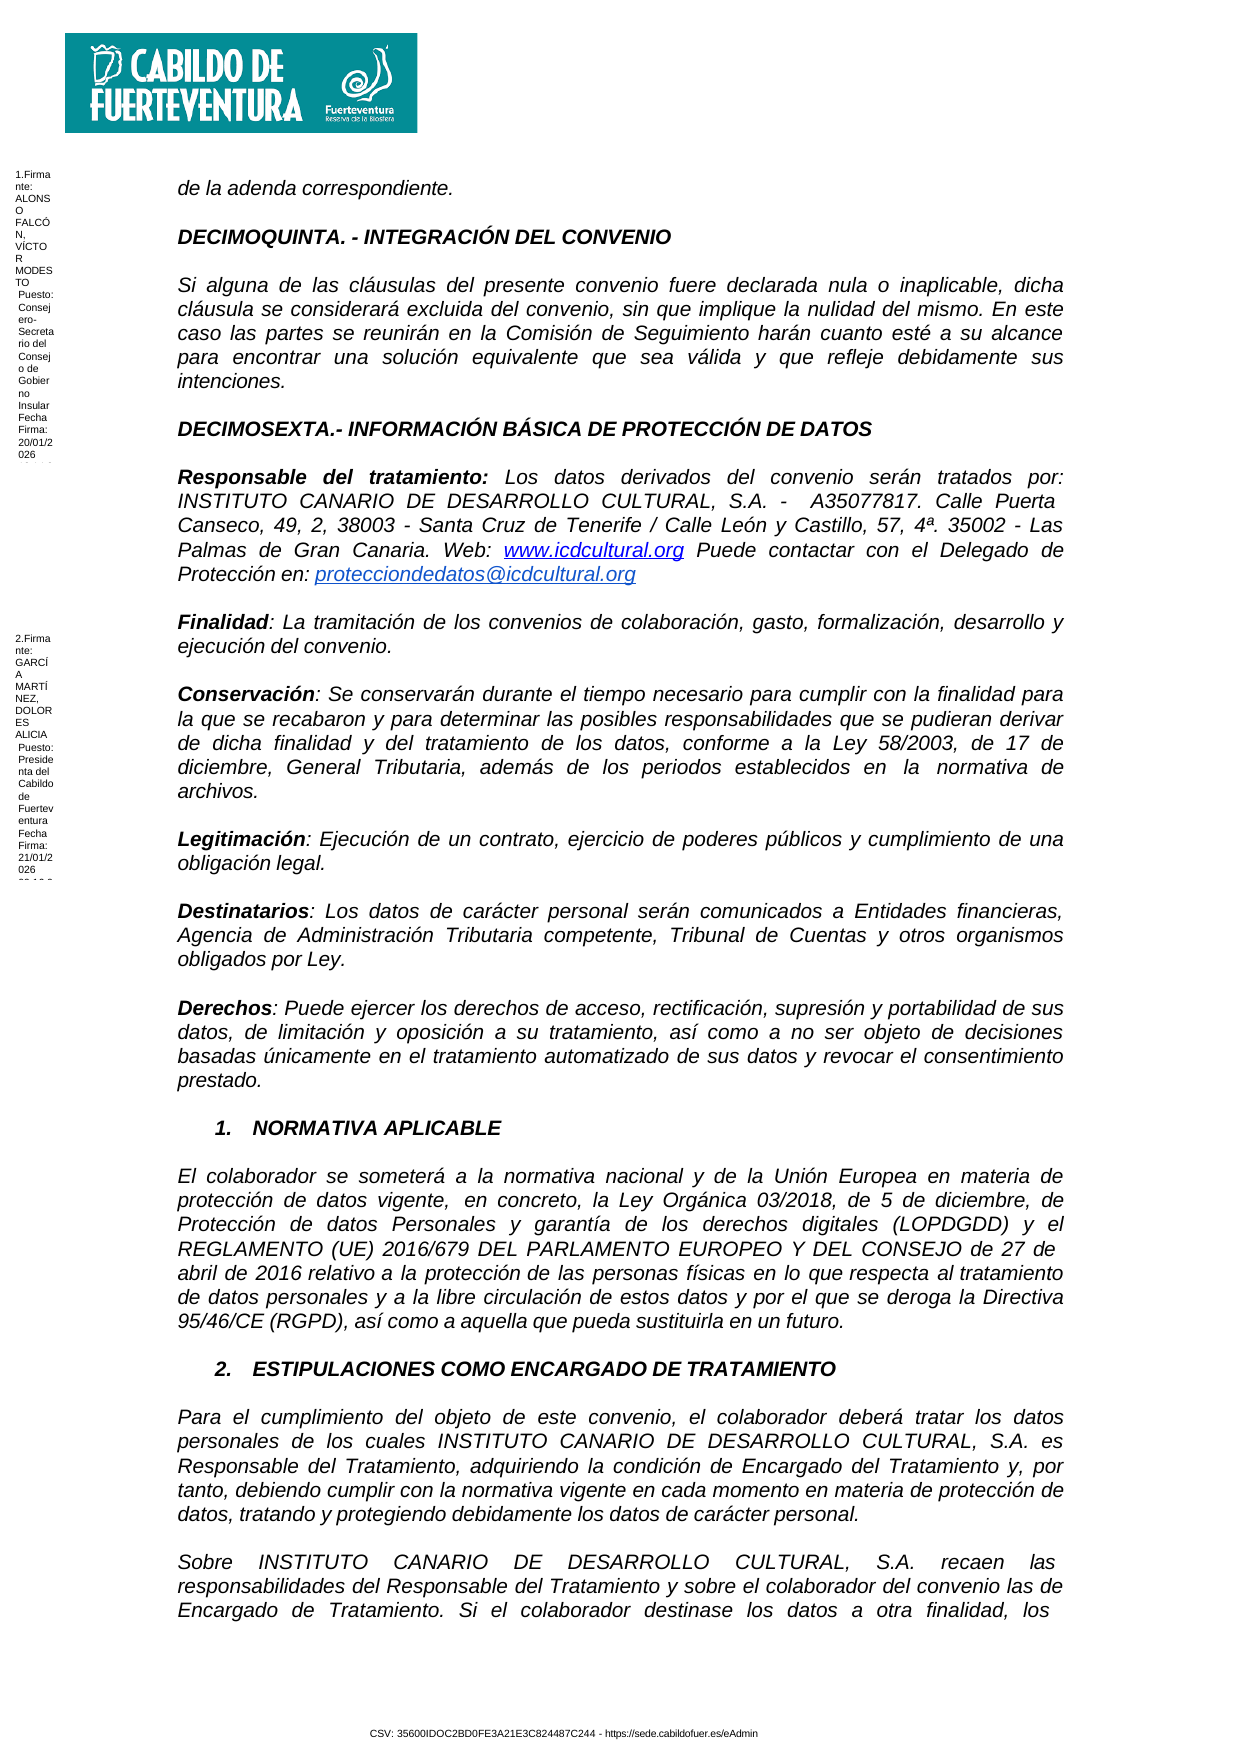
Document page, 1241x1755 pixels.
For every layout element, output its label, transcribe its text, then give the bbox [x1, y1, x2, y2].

text Puesto: Consejero-Secretario del Consejo de Gobierno Insular Fecha Firma: 20/01/2026 13:14:25 [18, 289, 54, 463]
text [13, 631, 54, 879]
subtitle DECIMOQUINTA. - INTEGRACIÓN DEL CONVENIO [177, 224, 1155, 249]
text Sobre INSTITUTO CANARIO DE DESARROLLO CULTURAL, S.A. recaen las [177, 1550, 1155, 1574]
text 1.Firmante: ALONSO FALCÓN, VÍCTOR MODESTO [15, 169, 54, 288]
list NORMATIVA APLICABLE [214, 1116, 1155, 1140]
text Derechos: Puede ejercer los derechos de acceso, rectificación, supresión y portabilidad de sus datos, de limitación y oposición a su tratamiento, así como a no ser objeto de decisiones basadas únicamente en el tratamiento automatizado de sus datos y revocar el consentimiento prestado. [177, 995, 1064, 1092]
text Puesto: Presidenta del Cabildo de Fuerteventura Fecha Firma: 21/01/2026 09:16:09 [18, 741, 54, 879]
text abril de 2016 relativo a la protección de las personas físicas en lo que respecta al tratamiento de datos personales y a la libre circulación de estos datos y por el que se deroga la Directiva 95/46/CE (RGPD), así como a aquella que pueda sustituirla en un futuro. [177, 1261, 1064, 1333]
text Si alguna de las cláusulas del presente convenio fuere declarada nula o inaplicable, dicha cláusula se considerará excluida del convenio, sin que implique la nulidad del mismo. En este caso las partes se reunirán en la Comisión de Seguimiento harán cuanto esté a su alcance para encontrar una solución equivalente que sea válida y que refleje debidamente sus intenciones. [177, 272, 1064, 393]
text Conservación: Se conservarán durante el tiempo necesario para cumplir con la finalidad para la que se recabaron y para determinar las posibles responsabilidades que se pudieran derivar de dicha finalidad y del tratamiento de los datos, conforme a la Ley 58/2003, de 17 de diciembre, General Tributaria, además de los periodos establecidos en la normativa de archivos. [177, 682, 1064, 803]
text Para el cumplimiento del objeto de este convenio, el colaborador deberá tratar los datos personales de los cuales INSTITUTO CANARIO DE DESARROLLO CULTURAL, S.A. es Responsable del Tratamiento, adquiriendo la condición de Encargado del Tratamiento y, por tanto, debiendo cumplir con la normativa vigente en cada momento en materia de protección de datos, tratando y protegiendo debidamente los datos de carácter personal. [177, 1405, 1064, 1526]
text responsabilidades del Responsable del Tratamiento y sobre el colaborador del convenio las de Encargado de Tratamiento. Si el colaborador destinase los datos a otra finalidad, los [177, 1574, 1064, 1622]
text 2.Firmante: GARCÍA MARTÍNEZ, DOLORES ALICIA [15, 633, 54, 741]
subtitle DECIMOSEXTA.- INFORMACIÓN BÁSICA DE PROTECCIÓN DE DATOS [177, 417, 1155, 441]
text Legitimación: Ejecución de un contrato, ejercicio de poderes públicos y cumplimiento de una obligación legal. [177, 827, 1064, 875]
text [13, 167, 54, 463]
text El colaborador se someterá a la normativa nacional y de la Unión Europea en materia de protección de datos vigente, en concreto, la Ley Orgánica 03/2018, de 5 de diciembre, de Protección de datos Personales y garantía de los derechos digitales (LOPDGDD) y el REGLAMENTO (UE) 2016/679 DEL PARLAMENTO EUROPEO Y DEL CONSEJO de 27 de [177, 1164, 1064, 1261]
list ESTIPULACIONES COMO ENCARGADO DE TRATAMIENTO [214, 1357, 1155, 1381]
text Canseco, 49, 2, 38003 - Santa Cruz de Tenerife / Calle León y Castillo, 57, 4ª. 35002 - Las Palmas de Gran Canaria. Web: www.icdcultural.org Puede contactar con el Delegado de Protección en: protecciondedatos@icdcultural.org [177, 513, 1064, 586]
text de la adenda correspondiente. [177, 176, 1155, 200]
text Responsable del tratamiento: Los datos derivados del convenio serán tratados por: INSTITUTO CANARIO DE DESARROLLO CULTURAL, S.A. - A35077817. Calle Puerta [177, 465, 1064, 513]
text Finalidad: La tramitación de los convenios de colaboración, gasto, formalización, desarrollo y ejecución del convenio. [177, 610, 1064, 658]
text Destinatarios: Los datos de carácter personal serán comunicados a Entidades financieras, Agencia de Administración Tributaria competente, Tribunal de Cuentas y otros organismos obligados por Ley. [177, 899, 1064, 971]
